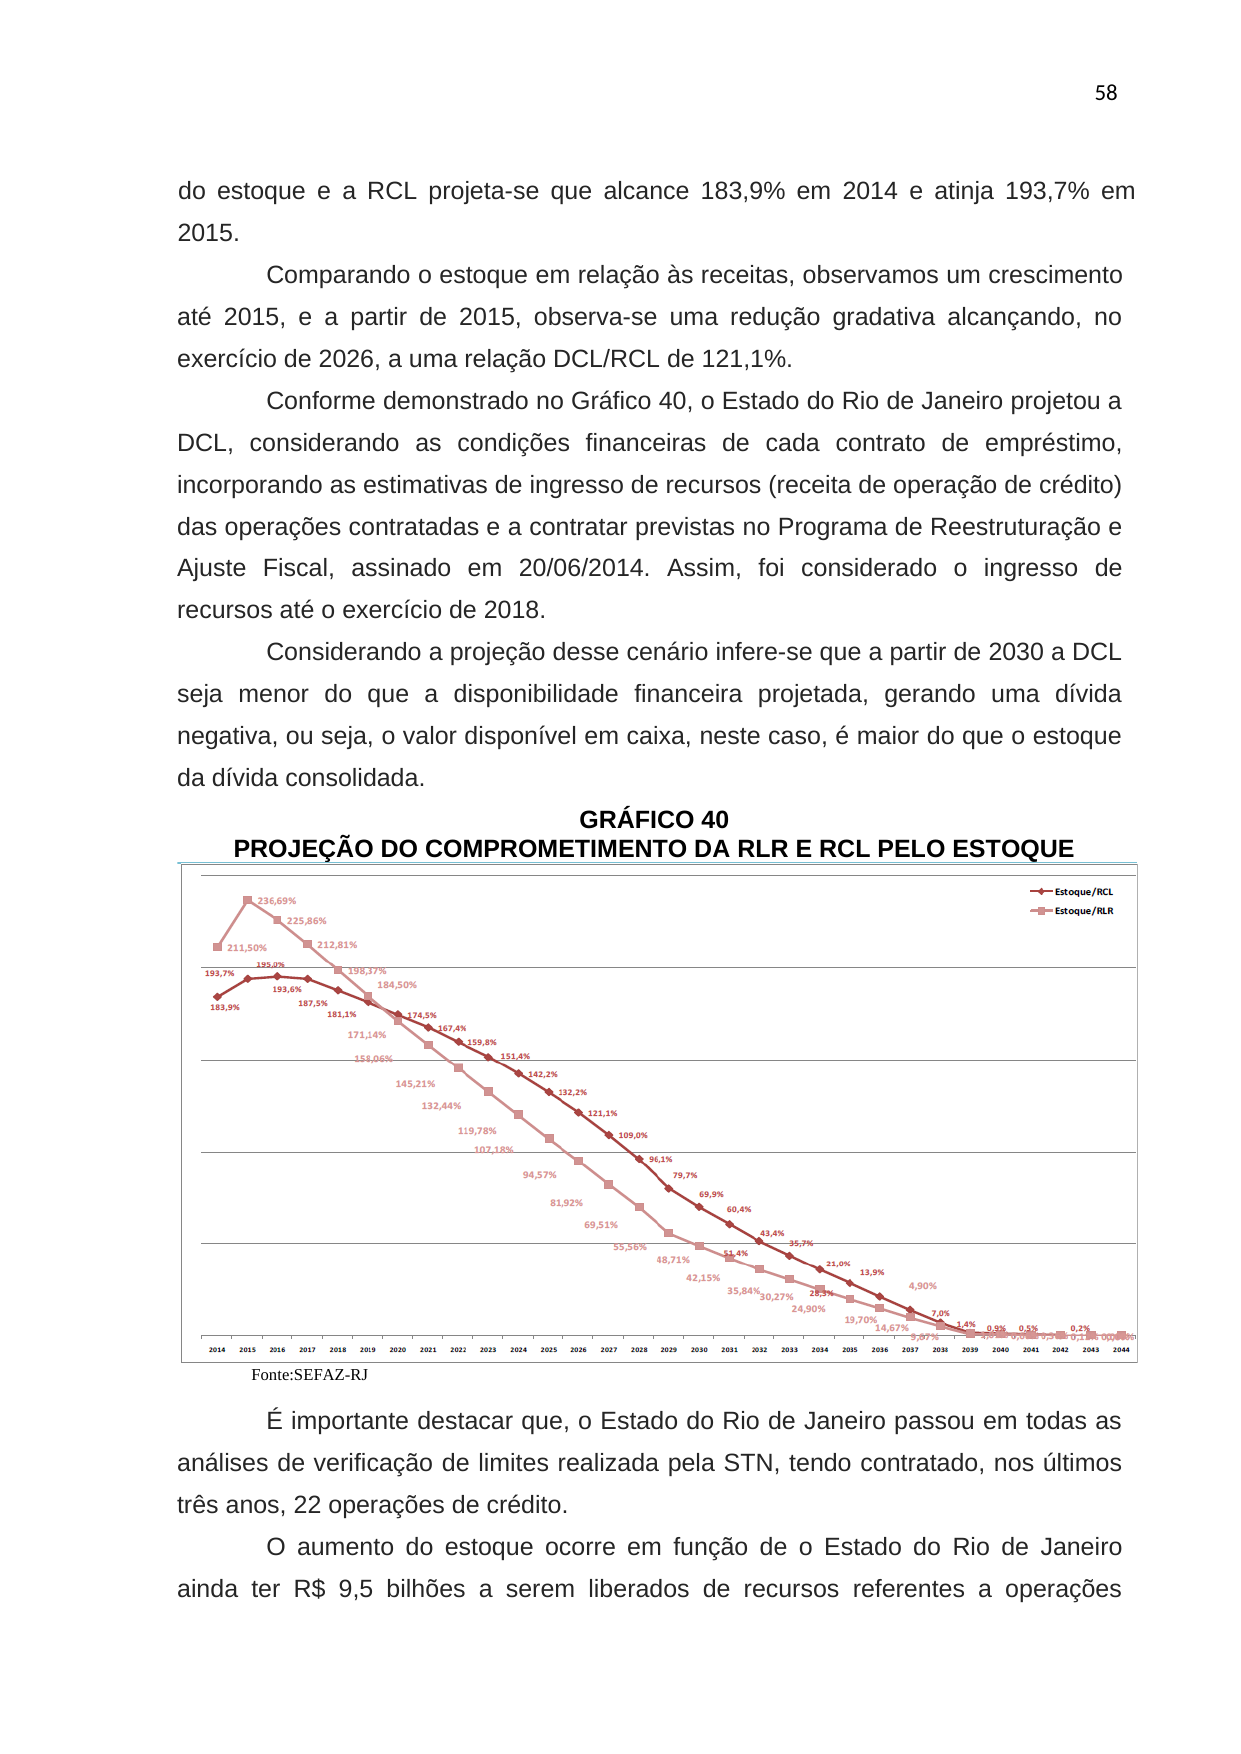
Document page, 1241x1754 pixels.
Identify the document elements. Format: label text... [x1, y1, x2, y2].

text GRÁFICO 40 [177, 805, 1138, 834]
text Considerando a projeção desse cenário infere-se que a partir de 2030 a DCL seja menor do que a disponibilidade financeira projetada, gerando uma dívida negativa, ou seja, o valor disponível em caixa, neste caso, é maior do que o estoque da dívida consolidada. [177, 637, 1124, 792]
text É importante destacar que, o Estado do Rio de Janeiro passou em todas as análises de verificação de limites realizada pela STN, tendo contratado, nos últimos três anos, 22 operações de crédito. [177, 1406, 1124, 1518]
text Comparando o estoque em relação às receitas, observamos um crescimento até 2015, e a partir de 2015, observa-se uma redução gradativa alcançando, no exercício de 2026, a uma relação DCL/RCL de 121,1%. [177, 260, 1124, 373]
text Conforme demonstrado no Gráfico 40, o Estado do Rio de Janeiro projetou a DCL, considerando as condições financeiras de cada contrato de empréstimo, incorporando as estimativas de ingresso de recursos (receita de operação de crédito) das operações contratadas e a contratar previstas no Programa de Reestruturação e Ajuste Fiscal, assinado em 20/06/2014. Assim, foi considerado o ingresso de recursos até o exercício de 2018. [177, 386, 1124, 624]
text do estoque e a RCL projeta-se que alcance 183,9% em 2014 e atinja 193,7% em 2015. [177, 176, 1138, 247]
text Fonte:SEFAZ-RJ [251, 1365, 1138, 1384]
text O aumento do estoque ocorre em função de o Estado do Rio de Janeiro ainda ter R$ 9,5 bilhões a serem liberados de recursos referentes a operações [177, 1532, 1124, 1602]
text PROJEÇÃO DO COMPROMETIMENTO DA RLR E RCL PELO ESTOQUE [177, 834, 1138, 862]
